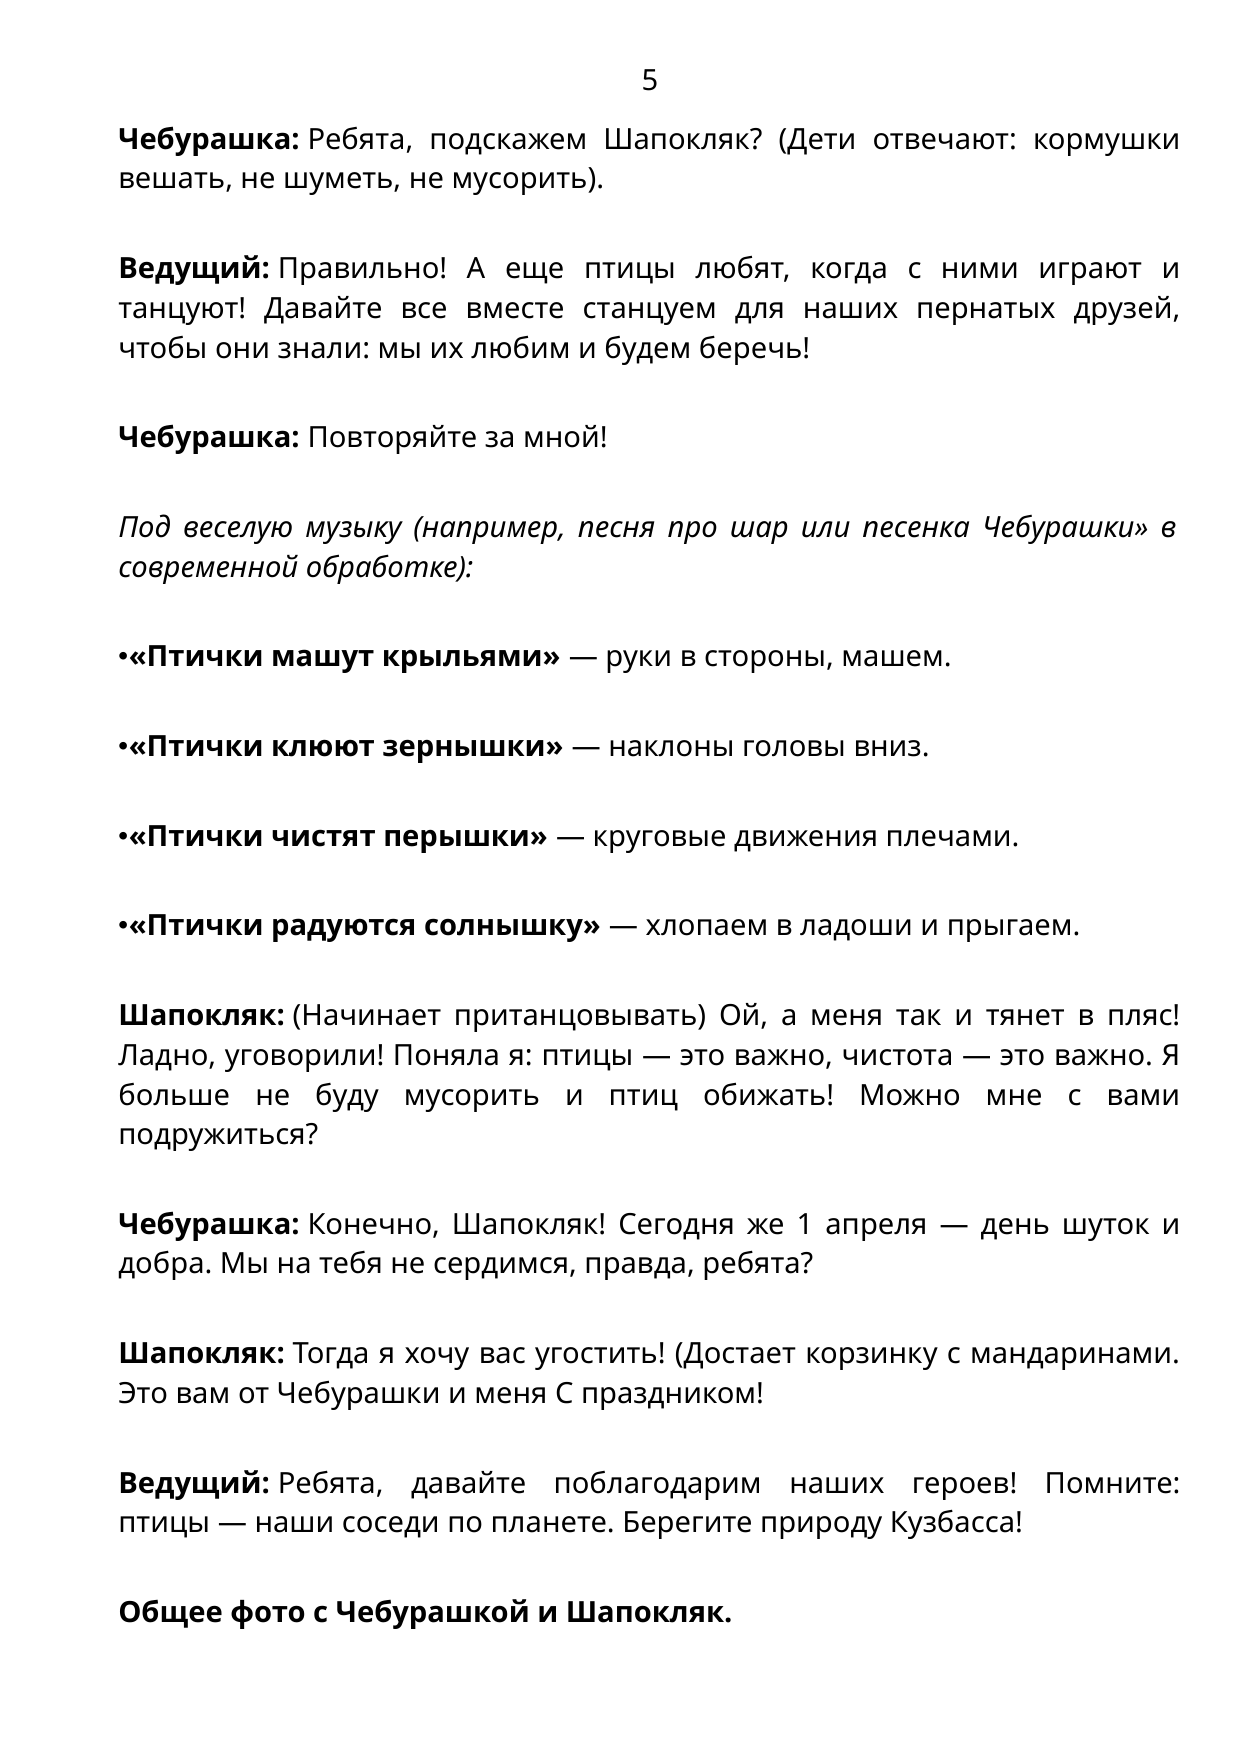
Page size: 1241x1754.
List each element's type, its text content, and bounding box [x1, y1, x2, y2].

list «Птички радуются солнышку» — хлопаем в ладоши и прыгаем. [118, 905, 1181, 944]
text Чебурашка: Конечно, Шапокляк! Сегодня же 1 апреля — день шуток и добра. Мы на тебя не сердимся, правда, ребята? [118, 1203, 1181, 1282]
text Под веселую музыку (например, песня про шар или песенка Чебурашки» в современной обработке): [118, 506, 1181, 586]
text Чебурашка: Ребята, подскажем Шапокляк? (Дети отвечают: кормушки вешать, не шуметь, не мусорить). [118, 118, 1181, 197]
text Общее фото с Чебурашкой и Шапокляк. [118, 1591, 1181, 1631]
text Чебурашка: Повторяйте за мной! [118, 417, 1181, 456]
text Шапокляк: (Начинает пританцовывать) Ой, а меня так и тянет в пляс! Ладно, уговорили! Поняла я: птицы — это важно, чистота — это важно. Я больше не буду мусорить и птиц обижать! Можно мне с вами подружиться? [118, 994, 1181, 1153]
text Шапокляк: Тогда я хочу вас угостить! (Достает корзинку с мандаринами. Это вам от Чебурашки и меня С праздником! [118, 1332, 1181, 1412]
list «Птички клюют зернышки» — наклоны головы вниз. [118, 725, 1181, 765]
list «Птички машут крыльями» — руки в стороны, машем. [118, 636, 1181, 675]
text Ведущий: Правильно! А еще птицы любят, когда с ними играют и танцуют! Давайте все вместе станцуем для наших пернатых друзей, чтобы они знали: мы их любим и будем беречь! [118, 247, 1181, 367]
text Ведущий: Ребята, давайте поблагодарим наших героев! Помните: птицы — наши соседи по планете. Берегите природу Кузбасса! [118, 1462, 1181, 1541]
list «Птички чистят перышки» — круговые движения плечами. [118, 815, 1181, 855]
